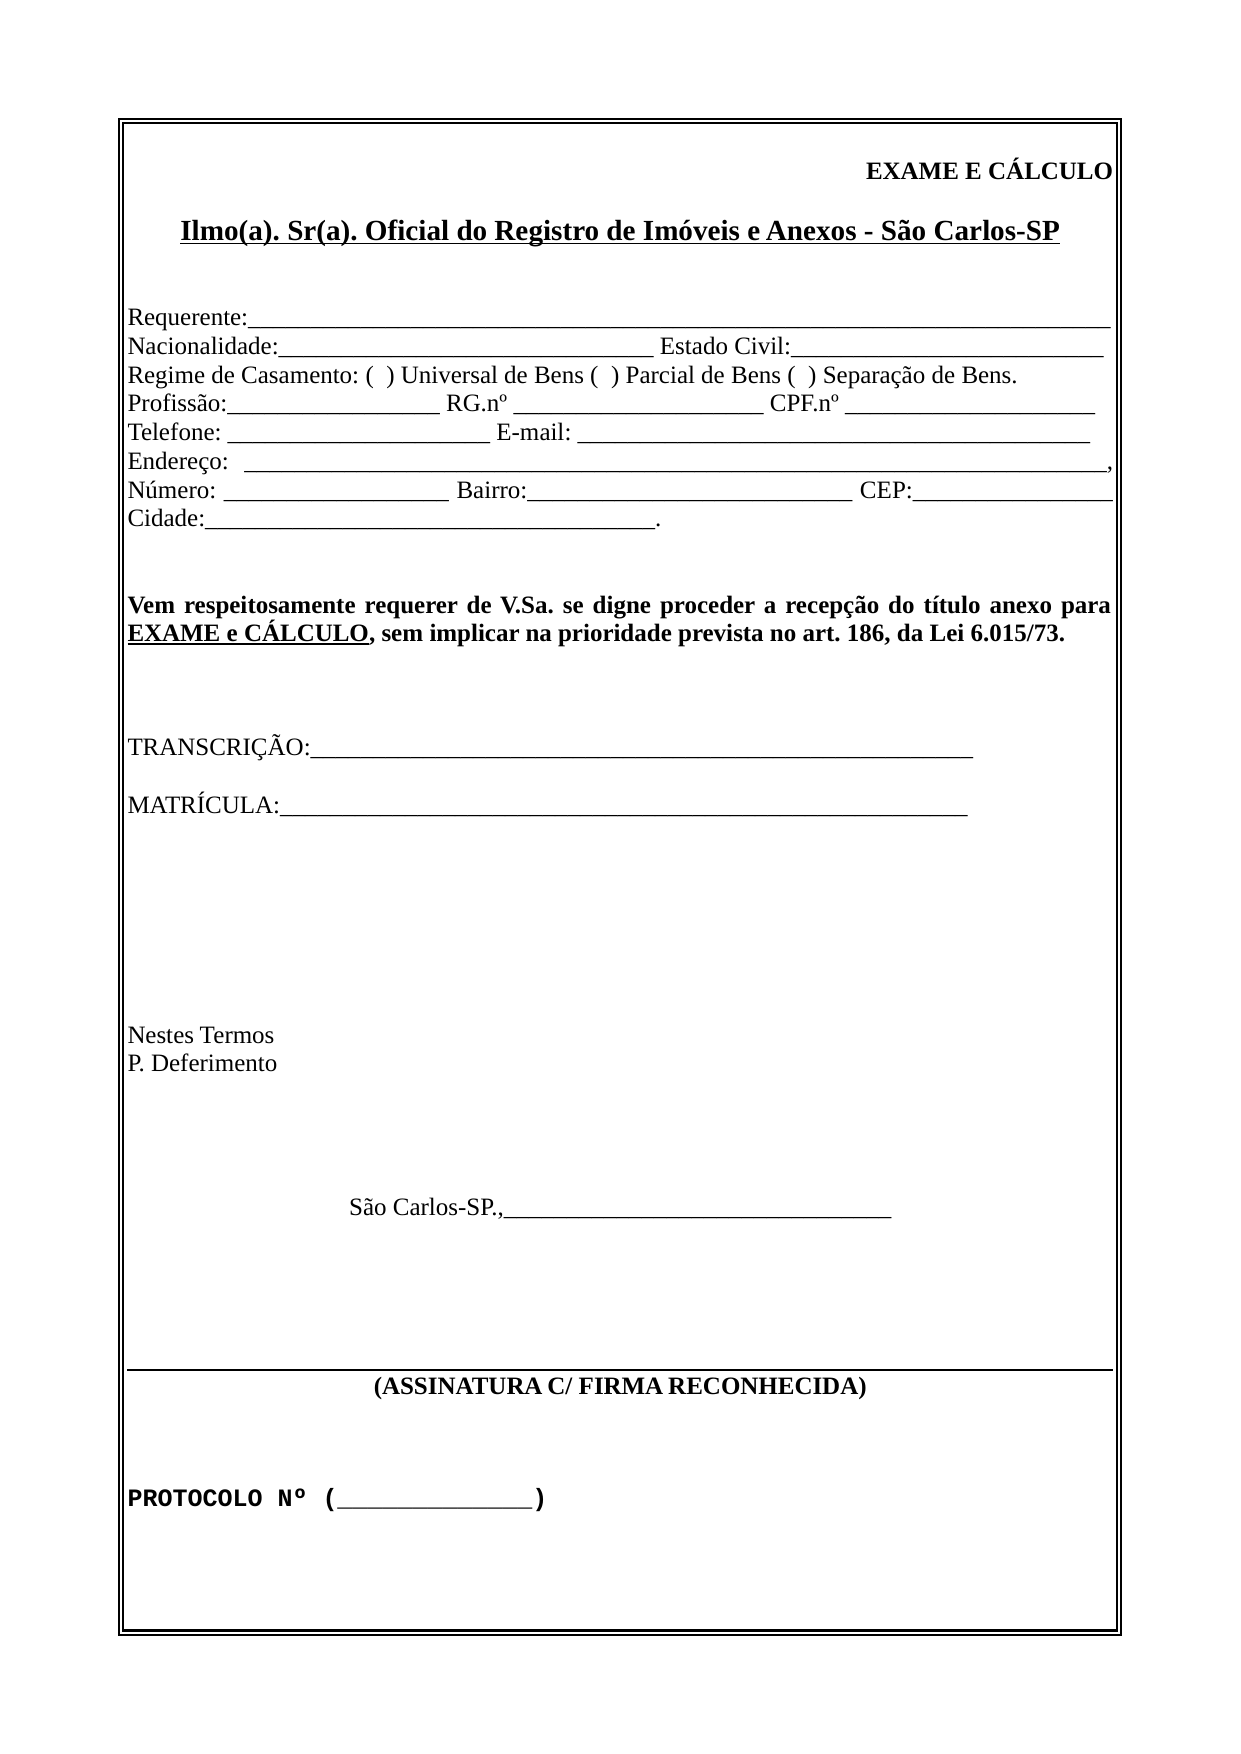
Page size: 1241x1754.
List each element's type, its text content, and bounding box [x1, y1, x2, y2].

text TRANSCRIÇÃO:_____________________________________________________ [127, 732, 1113, 761]
text MATRÍCULA:_______________________________________________________ [127, 790, 1113, 818]
text Requerente:_____________________________________________________________________Nacionalidade:______________________________ Estado Civil:_________________________ [127, 302, 1113, 360]
text São Carlos-SP.,_______________________________ [127, 1192, 1113, 1221]
text (ASSINATURA C/ FIRMA RECONHECIDA) [127, 1371, 1113, 1400]
text Ilmo(a). Sr(a). Oficial do Registro de Imóveis e Anexos - São Carlos-SP [127, 213, 1113, 247]
text P. Deferimento [127, 1048, 1113, 1077]
text Nestes Termos [127, 1020, 1113, 1048]
text Telefone: _____________________ E-mail: _________________________________________ [127, 417, 1113, 446]
text Endereço: _____________________________________________________________________, Número: __________________ Bairro:__________________________ CEP:________________ Cidade:____________________________________. [127, 446, 1113, 532]
text Profissão:_________________ RG.nº ____________________ CPF.nº ____________________ [127, 388, 1113, 417]
text EXAME E CÁLCULO [127, 156, 1113, 185]
text Vem respeitosamente requerer de V.Sa. se digne proceder a recepção do título anexo para EXAME e CÁLCULO, sem implicar na prioridade prevista no art. 186, da Lei 6.015/73. [127, 590, 1113, 647]
text PROTOCOLO Nº (_____________) [127, 1486, 1113, 1514]
text Regime de Casamento: ( ) Universal de Bens ( ) Parcial de Bens ( ) Separação de Bens. [127, 360, 1113, 388]
